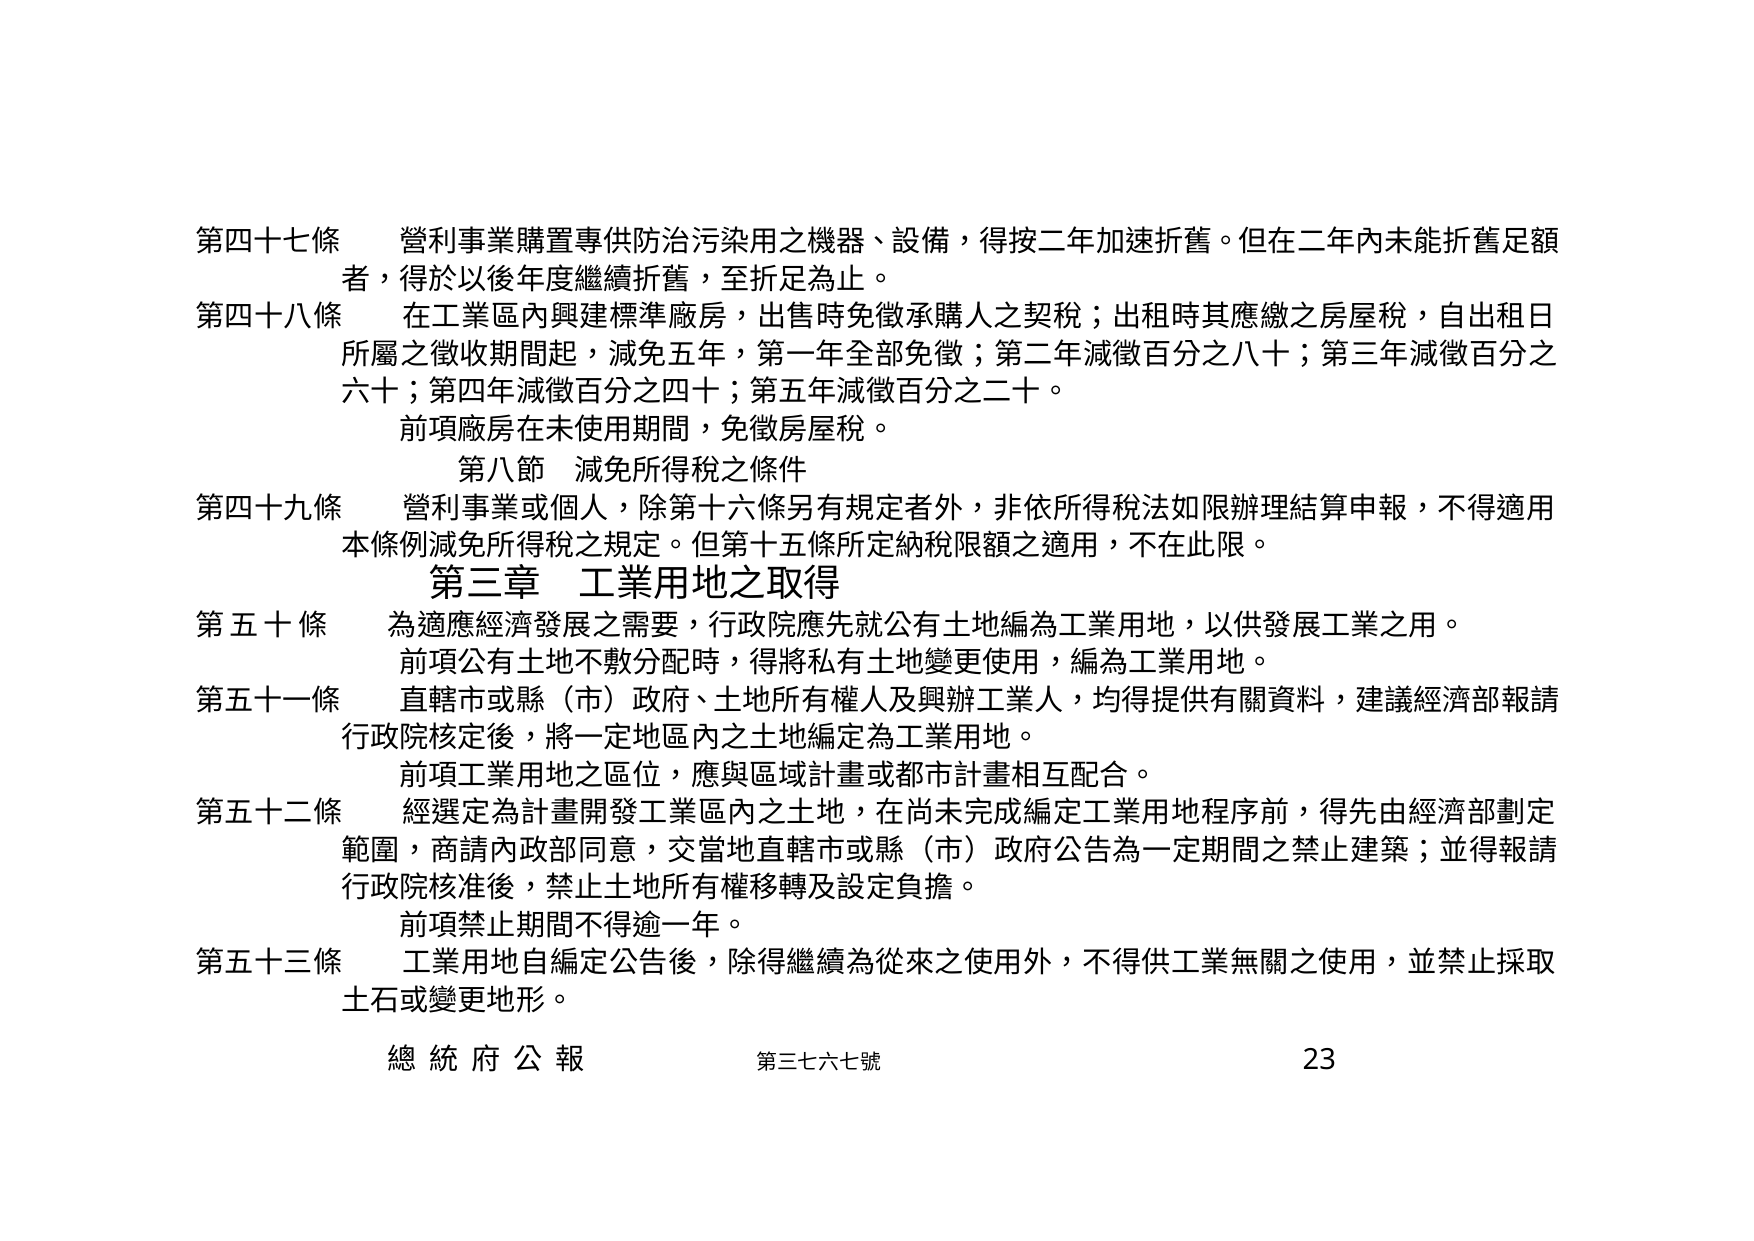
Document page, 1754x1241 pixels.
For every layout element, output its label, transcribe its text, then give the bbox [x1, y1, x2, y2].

text 第五十二條 經選定為計畫開發工業區內之土地，在尚未完成編定工業用地程序前，得先由經濟部劃定範圍，商請內政部同意，交當地直轄市或縣（市）政府公告為一定期間之禁止建築；並得報請行政院核准後，禁止土地所有權移轉及設定負擔。 [195, 792, 1559, 905]
text 前項禁止期間不得逾一年。 [341, 905, 1559, 942]
text 前項工業用地之區位，應與區域計畫或都市計畫相互配合。 [341, 755, 1559, 792]
text 第八節 減免所得稅之條件 [457, 447, 1559, 488]
text 第五十條 為適應經濟發展之需要，行政院應先就公有土地編為工業用地，以供發展工業之用。 [195, 605, 1559, 642]
text 第五十一條 直轄市或縣（市）政府、土地所有權人及興辦工業人，均得提供有關資料，建議經濟部報請行政院核定後，將一定地區內之土地編定為工業用地。 [195, 680, 1559, 755]
text 第四十八條 在工業區內興建標準廠房，出售時免徵承購人之契稅；出租時其應繳之房屋稅，自出租日所屬之徵收期間起，減免五年，第一年全部免徵；第二年減徵百分之八十；第三年減徵百分之六十；第四年減徵百分之四十；第五年減徵百分之二十。 [195, 297, 1559, 409]
text 第五十三條 工業用地自編定公告後，除得繼續為從來之使用外，不得供工業無關之使用，並禁止採取土石或變更地形。 [195, 942, 1559, 1017]
text 第四十九條 營利事業或個人，除第十六條另有規定者外，非依所得稅法如限辦理結算申報，不得適用本條例減免所得稅之規定。但第十五條所定納稅限額之適用，不在此限。 [195, 488, 1559, 563]
text 前項公有土地不敷分配時，得將私有土地變更使用，編為工業用地。 [341, 642, 1559, 680]
text 第三章 工業用地之取得 [428, 563, 1559, 605]
text 第四十七條 營利事業購置專供防治污染用之機器、設備，得按二年加速折舊。但在二年內未能折舊足額者，得於以後年度繼續折舊，至折足為止。 [195, 222, 1559, 297]
text 前項廠房在未使用期間，免徵房屋稅。 [341, 409, 1559, 447]
